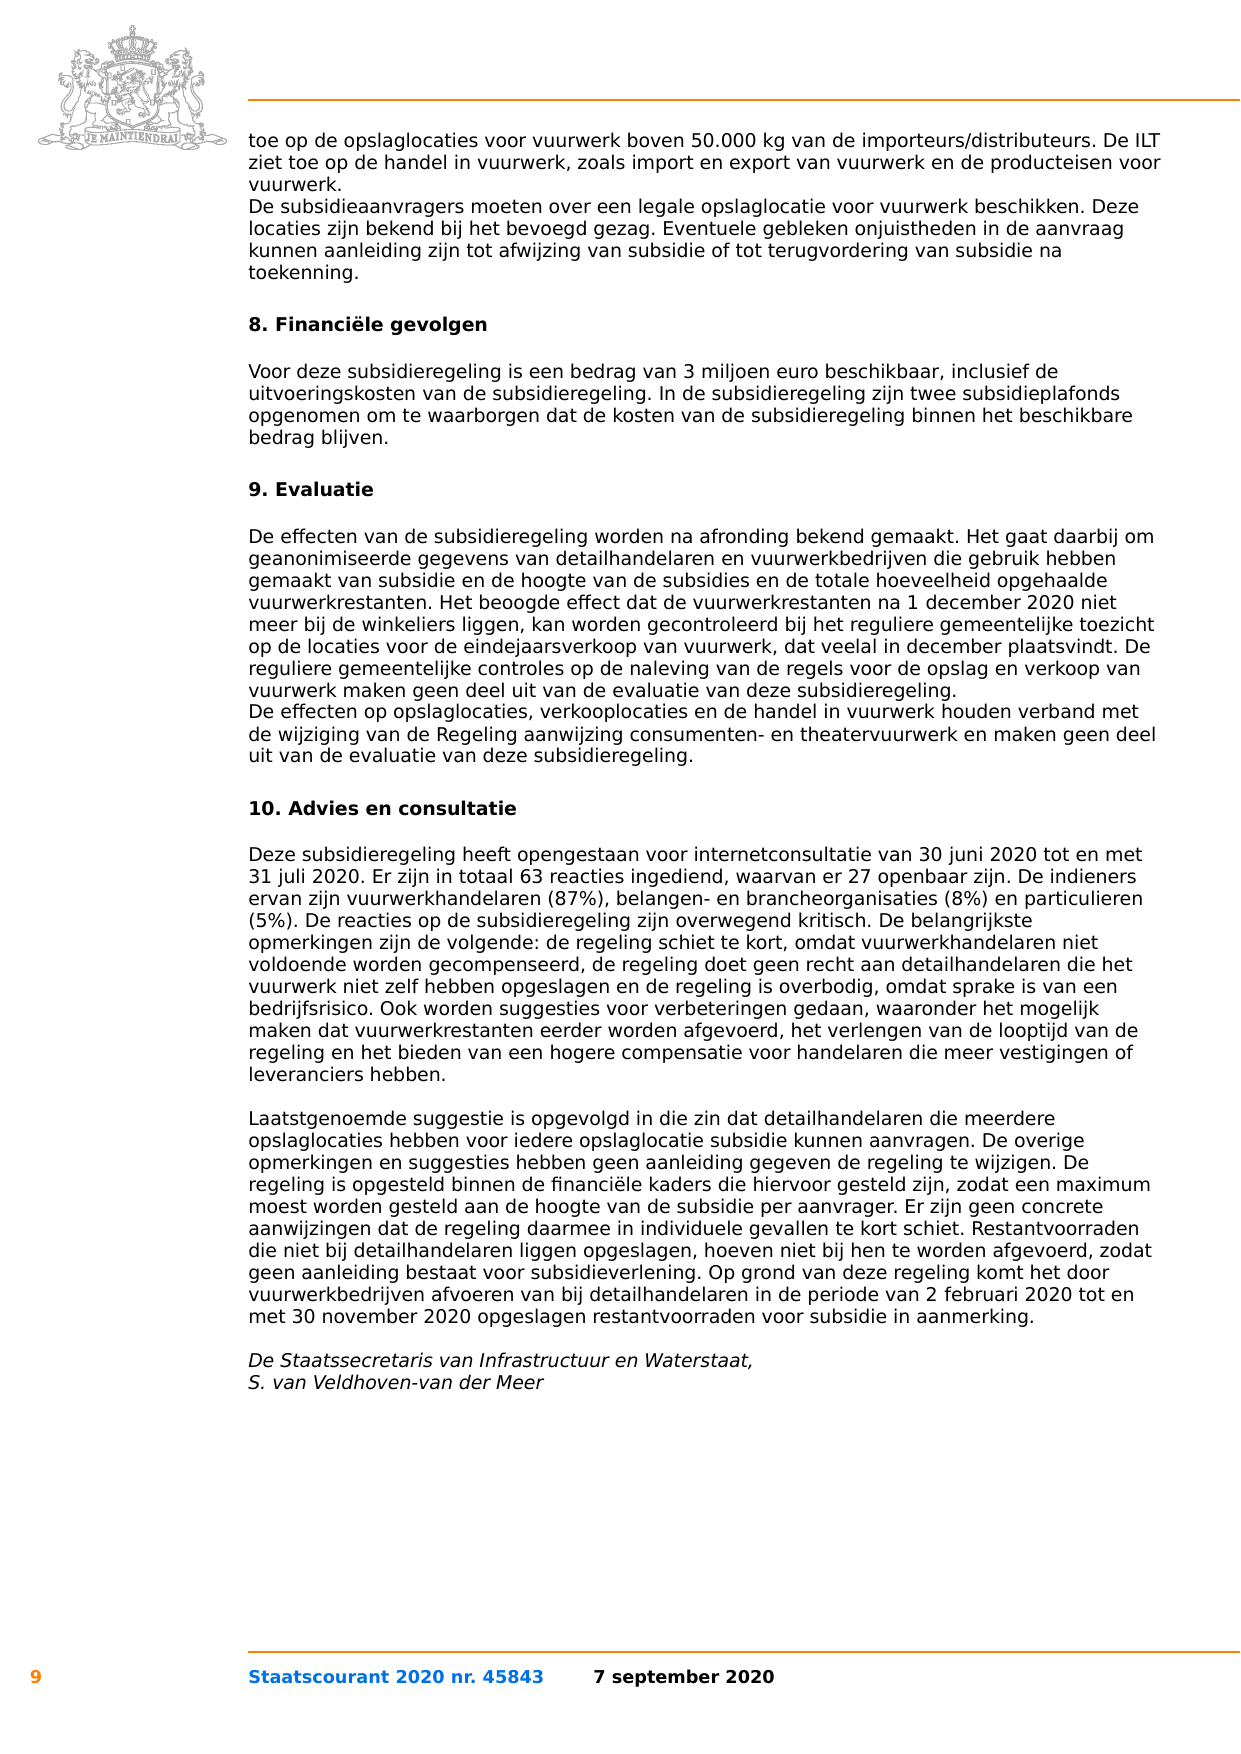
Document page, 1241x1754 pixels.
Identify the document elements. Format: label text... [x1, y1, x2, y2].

text toe op de opslaglocaties voor vuurwerk boven 50.000 kg van de importeurs/distributeurs. De ILT ziet toe op de handel in vuurwerk, zoals import en export van vuurwerk en de producteisen voor vuurwerk. [248, 130, 1163, 196]
subtitle 10. Advies en consultatie [248, 797, 1163, 819]
text Voor deze subsidieregeling is een bedrag van 3 miljoen euro beschikbaar, inclusief de uitvoeringskosten van de subsidieregeling. In de subsidieregeling zijn twee subsidieplafonds opgenomen om te waarborgen dat de kosten van de subsidieregeling binnen het beschikbare bedrag blijven. [248, 361, 1163, 449]
text Laatstgenoemde suggestie is opgevolgd in die zin dat detailhandelaren die meerdere opslaglocaties hebben voor iedere opslaglocatie subsidie kunnen aanvragen. De overige opmerkingen en suggesties hebben geen aanleiding gegeven de regeling te wijzigen. De regeling is opgesteld binnen de financiële kaders die hiervoor gesteld zijn, zodat een maximum moest worden gesteld aan de hoogte van de subsidie per aanvrager. Er zijn geen concrete aanwijzingen dat de regeling daarmee in individuele gevallen te kort schiet. Restantvoorraden die niet bij detailhandelaren liggen opgeslagen, hoeven niet bij hen te worden afgevoerd, zodat geen aanleiding bestaat voor subsidieverlening. Op grond van deze regeling komt het door vuurwerkbedrijven afvoeren van bij detailhandelaren in de periode van 2 februari 2020 tot en met 30 november 2020 opgeslagen restantvoorraden voor subsidie in aanmerking. [248, 1108, 1163, 1328]
picture [38, 25, 227, 150]
text De subsidieaanvragers moeten over een legale opslaglocatie voor vuurwerk beschikken. Deze locaties zijn bekend bij het bevoegd gezag. Eventuele gebleken onjuistheden in de aanvraag kunnen aanleiding zijn tot afwijzing van subsidie of tot terugvordering van subsidie na toekenning. [248, 196, 1163, 284]
text De effecten op opslaglocaties, verkooplocaties en de handel in vuurwerk houden verband met de wijziging van de Regeling aanwijzing consumenten- en theatervuurwerk en maken geen deel uit van de evaluatie van deze subsidieregeling. [248, 701, 1163, 767]
subtitle 8. Financiële gevolgen [248, 314, 1163, 336]
text De effecten van de subsidieregeling worden na afronding bekend gemaakt. Het gaat daarbij om geanonimiseerde gegevens van detailhandelaren en vuurwerkbedrijven die gebruik hebben gemaakt van subsidie en de hoogte van de subsidies en de totale hoeveelheid opgehaalde vuurwerkrestanten. Het beoogde effect dat de vuurwerkrestanten na 1 december 2020 niet meer bij de winkeliers liggen, kan worden gecontroleerd bij het reguliere gemeentelijke toezicht op de locaties voor de eindejaarsverkoop van vuurwerk, dat veelal in december plaatsvindt. De reguliere gemeentelijke controles op de naleving van de regels voor de opslag en verkoop van vuurwerk maken geen deel uit van de evaluatie van deze subsidieregeling. [248, 526, 1163, 701]
text Deze subsidieregeling heeft opengestaan voor internetconsultatie van 30 juni 2020 tot en met 31 juli 2020. Er zijn in totaal 63 reacties ingediend, waarvan er 27 openbaar zijn. De indieners ervan zijn vuurwerkhandelaren (87%), belangen- en brancheorganisaties (8%) en particulieren (5%). De reacties op de subsidieregeling zijn overwegend kritisch. De belangrijkste opmerkingen zijn de volgende: de regeling schiet te kort, omdat vuurwerkhandelaren niet voldoende worden gecompenseerd, de regeling doet geen recht aan detailhandelaren die het vuurwerk niet zelf hebben opgeslagen en de regeling is overbodig, omdat sprake is van een bedrijfsrisico. Ook worden suggesties voor verbeteringen gedaan, waaronder het mogelijk maken dat vuurwerkrestanten eerder worden afgevoerd, het verlengen van de looptijd van de regeling en het bieden van een hogere compensatie voor handelaren die meer vestigingen of leveranciers hebben. [248, 844, 1163, 1086]
subtitle 9. Evaluatie [248, 479, 1163, 501]
text De Staatssecretaris van Infrastructuur en Waterstaat, S. van Veldhoven-van der Meer [248, 1350, 1163, 1394]
